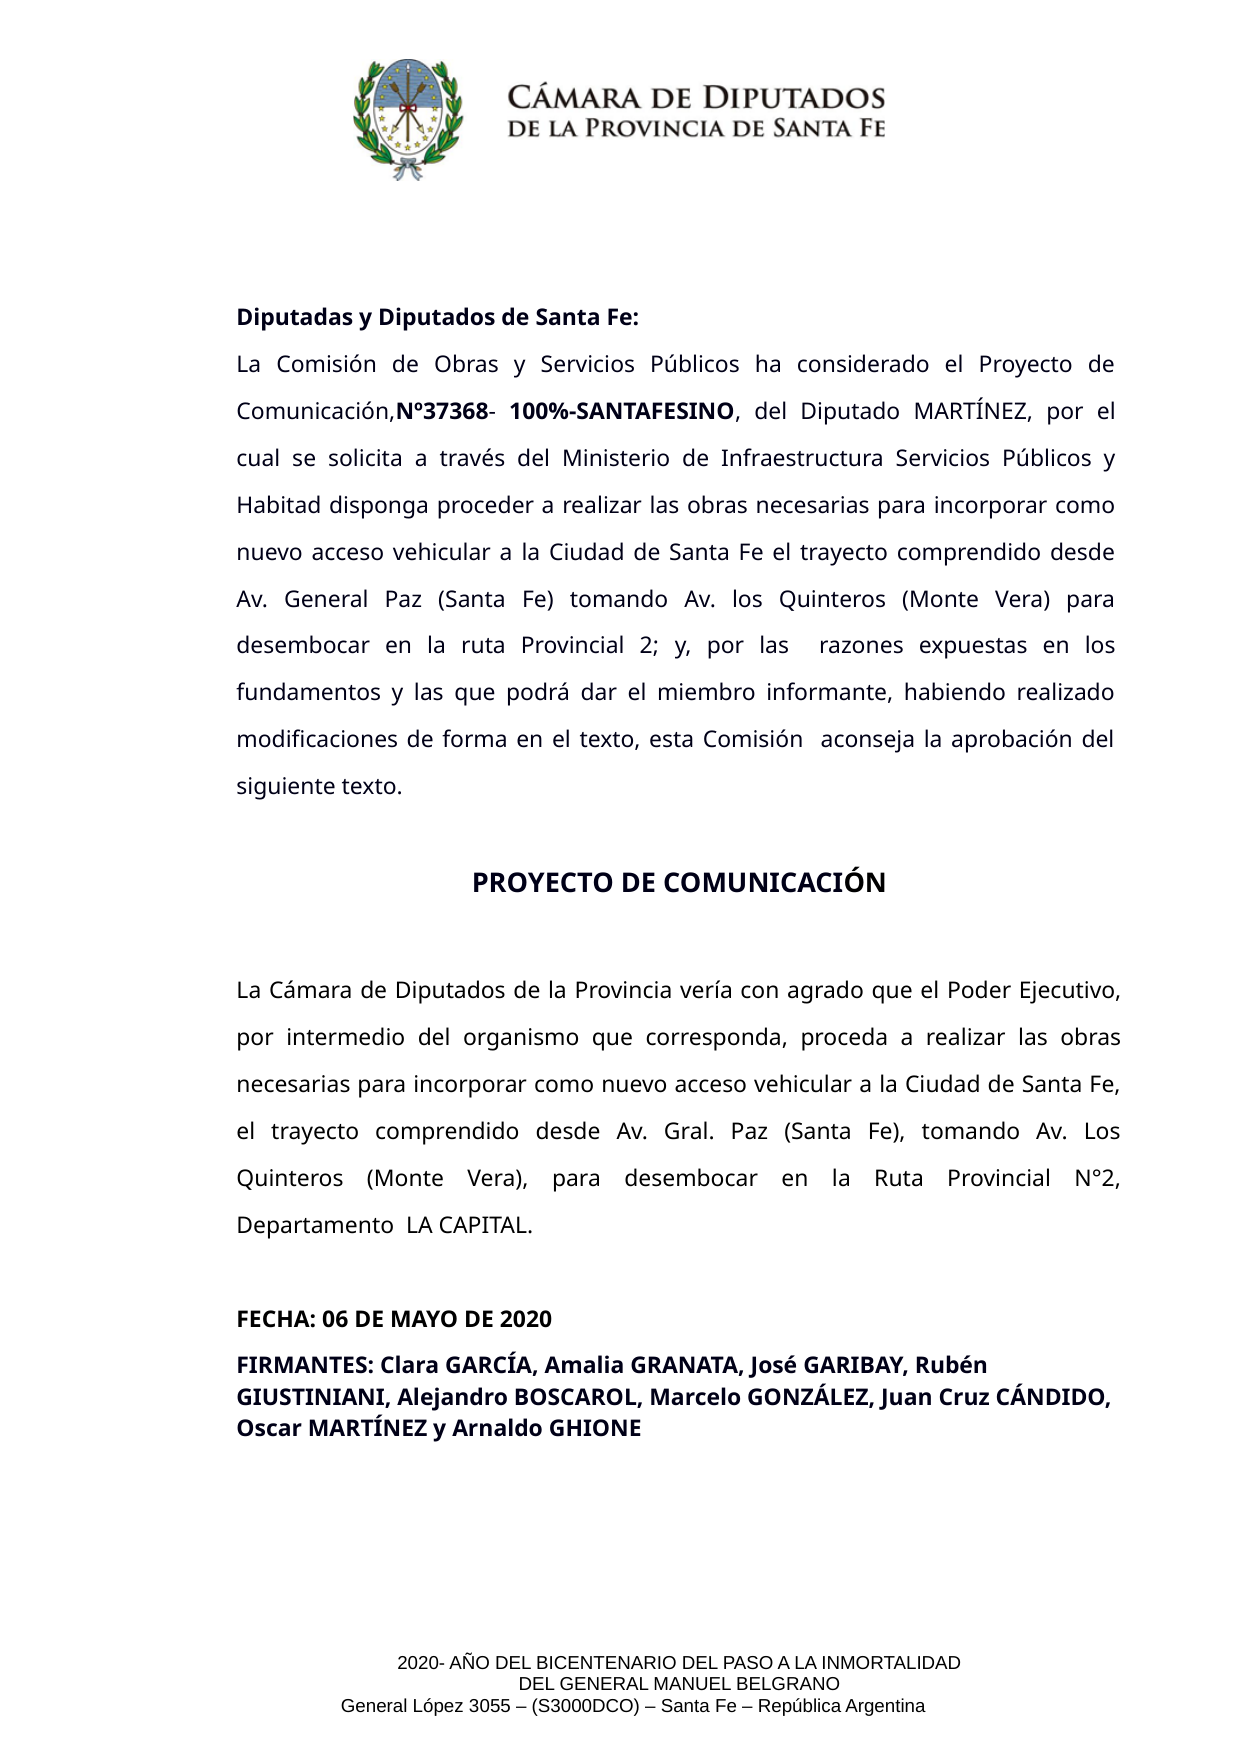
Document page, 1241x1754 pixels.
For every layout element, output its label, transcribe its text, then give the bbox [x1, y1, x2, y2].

text FIRMANTES: Clara GARCÍA, Amalia GRANATA, José GARIBAY, Rubén GIUSTINIANI, Alejandro BOSCAROL, Marcelo GONZÁLEZ, Juan Cruz CÁNDIDO, Oscar MARTÍNEZ y Arnaldo GHIONE [236, 1349, 1122, 1443]
text Diputadas y Diputados de Santa Fe: [236, 301, 1122, 332]
text La Comisión de Obras y Servicios Públicos ha considerado el Proyecto de Comunicación,Nº37368- 100%-SANTAFESINO, del Diputado MARTÍNEZ, por el cual se solicita a través del Ministerio de Infraestructura Servicios Públicos y Habitad disponga proceder a realizar las obras necesarias para incorporar como nuevo acceso vehicular a la Ciudad de Santa Fe el trayecto comprendido desde Av. General Paz (Santa Fe) tomando Av. los Quinteros (Monte Vera) para desembocar en la ruta Provincial 2; y, por las razones expuestas en los fundamentos y las que podrá dar el miembro informante, habiendo realizado modificaciones de forma en el texto, esta Comisión aconseja la aprobación del siguiente texto. [236, 348, 1116, 801]
text La Cámara de Diputados de la Provincia vería con agrado que el Poder Ejecutivo, por intermedio del organismo que corresponda, proceda a realizar las obras necesarias para incorporar como nuevo acceso vehicular a la Ciudad de Santa Fe, el trayecto comprendido desde Av. Gral. Paz (Santa Fe), tomando Av. Los Quinteros (Monte Vera), para desembocar en la Ruta Provincial N°2, Departamento LA CAPITAL. [236, 974, 1122, 1240]
text FECHA: 06 DE MAYO DE 2020 [236, 1302, 1122, 1334]
text PROYECTO DE COMUNICACIÓN [236, 864, 1116, 901]
